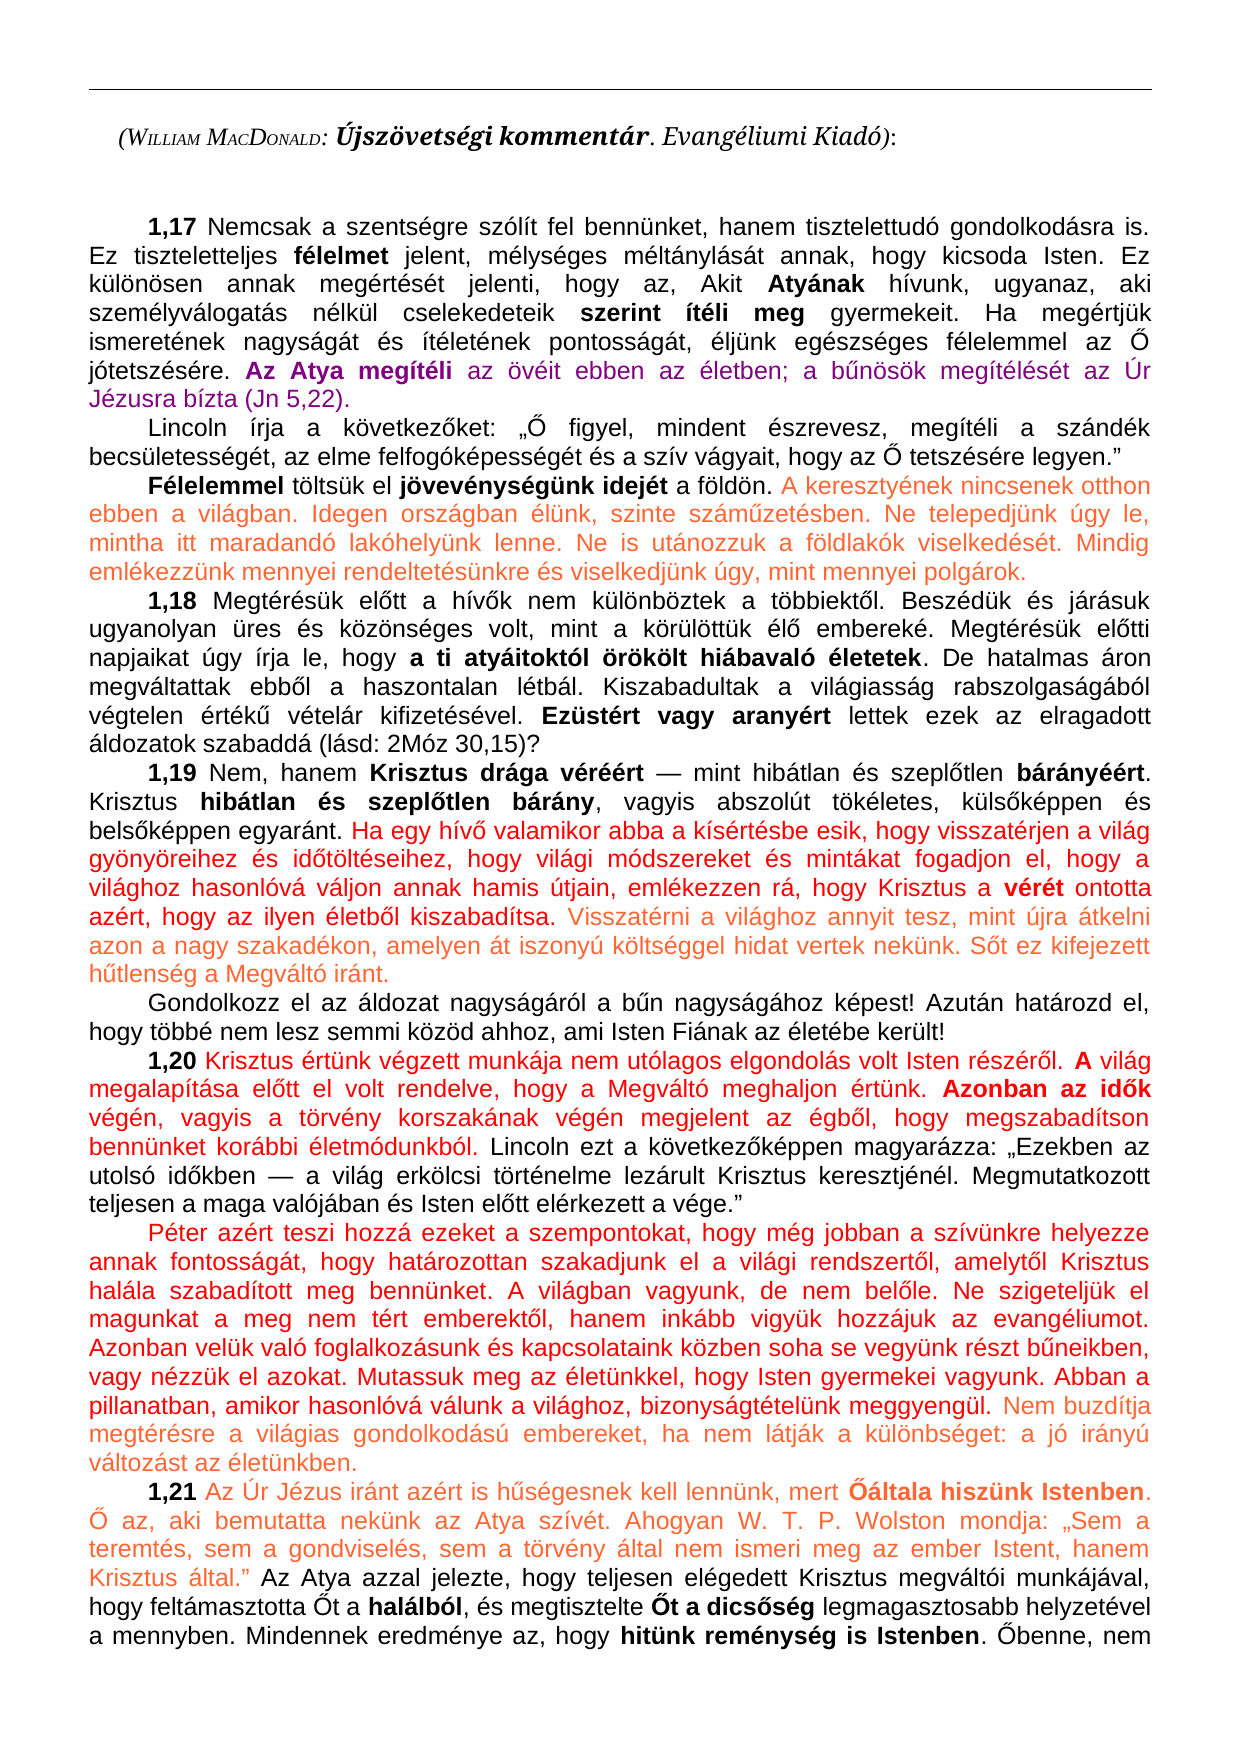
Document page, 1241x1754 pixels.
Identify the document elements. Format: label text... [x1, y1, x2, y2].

text 1,19 Nem, hanem Krisztus drága véréért — mint hibátlan és szeplőtlen bárányéért. Krisztus hibátlan és szeplőtlen bárány, vagyis abszolút tökéletes, külsőképpen és belsőképpen egyaránt. Ha egy hívő valamikor abba a kísértésbe esik, hogy visszatérjen a világ gyönyöreihez és időtöltéseihez, hogy világi módszereket és mintákat fogadjon el, hogy a világhoz hasonlóvá váljon annak hamis útjain, emlékezzen rá, hogy Krisztus a vérét ontotta azért, hogy az ilyen életből kiszabadítsa. Visszatérni a világhoz annyit tesz, mint újra átkelni azon a nagy szakadékon, amelyen át iszonyú költséggel hidat vertek nekünk. Sőt ez kifejezett hűtlenség a Megváltó iránt. [88, 758, 1152, 988]
text (William MacDonald: Újszövetségi kommentár. Evangéliumi Kiadó): [88, 90, 1152, 182]
text Félelemmel töltsük el jövevénységünk idejét a földön. A keresztyének nincsenek otthon ebben a világban. Idegen országban élünk, szinte száműzetésben. Ne telepedjünk úgy le, mintha itt maradandó lakóhelyünk lenne. Ne is utánozzuk a földlakók viselkedését. Mindig emlékezzünk mennyei rendeltetésünkre és viselkedjünk úgy, mint mennyei polgárok. [88, 471, 1152, 586]
text 1,18 Megtérésük előtt a hívők nem különböztek a többiektől. Beszédük és járásuk ugyanolyan üres és közönséges volt, mint a körülöttük élő embereké. Megtérésük előtti napjaikat úgy írja le, hogy a ti atyáitoktól örökölt hiábavaló életetek. De hatalmas áron megváltattak ebből a haszontalan létbál. Kiszabadultak a világiasság rabszolgaságából végtelen értékű vételár kifizetésével. Ezüstért vagy aranyért lettek ezek az elragadott áldozatok szabaddá (lásd: 2Móz 30,15)? [88, 586, 1152, 758]
text 1,20 Krisztus értünk végzett munkája nem utólagos elgondolás volt Isten részéről. A világ megalapítása előtt el volt rendelve, hogy a Megváltó meghaljon értünk. Azonban az idők végén, vagyis a törvény korszakának végén megjelent az égből, hogy megszabadítson bennünket korábbi életmódunkból. Lincoln ezt a következőképpen magyarázza: „Ezekben az utolsó időkben — a világ erkölcsi történelme lezárult Krisztus keresztjénél. Megmutatkozott teljesen a maga valójában és Isten előtt elérkezett a vége.” [88, 1046, 1152, 1218]
text Péter azért teszi hozzá ezeket a szempontokat, hogy még jobban a szívünkre helyezze annak fontosságát, hogy határozottan szakadjunk el a világi rendszertől, amelytől Krisztus halála szabadított meg bennünket. A világban vagyunk, de nem belőle. Ne szigeteljük el magunkat a meg nem tért emberektől, hanem inkább vigyük hozzájuk az evangéliumot. Azonban velük való foglalkozásunk és kapcsolataink közben soha se vegyünk részt bűneikben, vagy nézzük el azokat. Mutassuk meg az életünkkel, hogy Isten gyermekei vagyunk. Abban a pillanatban, amikor hasonlóvá válunk a világhoz, bizonyságtételünk meggyengül. Nem buzdítja megtérésre a világias gondolkodású embereket, ha nem látják a különbséget: a jó irányú változást az életünkben. [88, 1218, 1152, 1477]
text Lincoln írja a következőket: „Ő figyel, mindent észrevesz, megítéli a szándék becsületességét, az elme felfogóképességét és a szív vágyait, hogy az Ő tetszésére legyen.” [88, 413, 1152, 471]
text 1,21 Az Úr Jézus iránt azért is hűségesnek kell lennünk, mert Őáltala hiszünk Istenben. Ő az, aki bemutatta nekünk az Atya szívét. Ahogyan W. T. P. Wolston mondja: „Sem a teremtés, sem a gondviselés, sem a törvény által nem ismeri meg az ember Istent, hanem Krisztus által.” Az Atya azzal jelezte, hogy teljesen elégedett Krisztus megváltói munkájával, hogy feltámasztotta Őt a halálból, és megtisztelte Őt a dicsőség legmagasztosabb helyzetével a mennyben. Mindennek eredménye az, hogy hitünk reménység is Istenben. Őbenne, nem [88, 1477, 1152, 1649]
text Gondolkozz el az áldozat nagyságáról a bűn nagyságához képest! Azután határozd el, hogy többé nem lesz semmi közöd ahhoz, ami Isten Fiának az életébe került! [88, 988, 1152, 1046]
text 1,17 Nemcsak a szentségre szólít fel bennünket, hanem tisztelettudó gondolkodásra is. Ez tiszteletteljes félelmet jelent, mélységes méltánylását annak, hogy kicsoda Isten. Ez különösen annak megértését jelenti, hogy az, Akit Atyának hívunk, ugyanaz, aki személyválogatás nélkül cselekedeteik szerint ítéli meg gyermekeit. Ha megértjük ismeretének nagyságát és ítéletének pontosságát, éljünk egészséges félelemmel az Ő jótetszésére. Az Atya megítéli az övéit ebben az életben; a bűnösök megítélését az Úr Jézusra bízta (Jn 5,22). [88, 212, 1152, 413]
